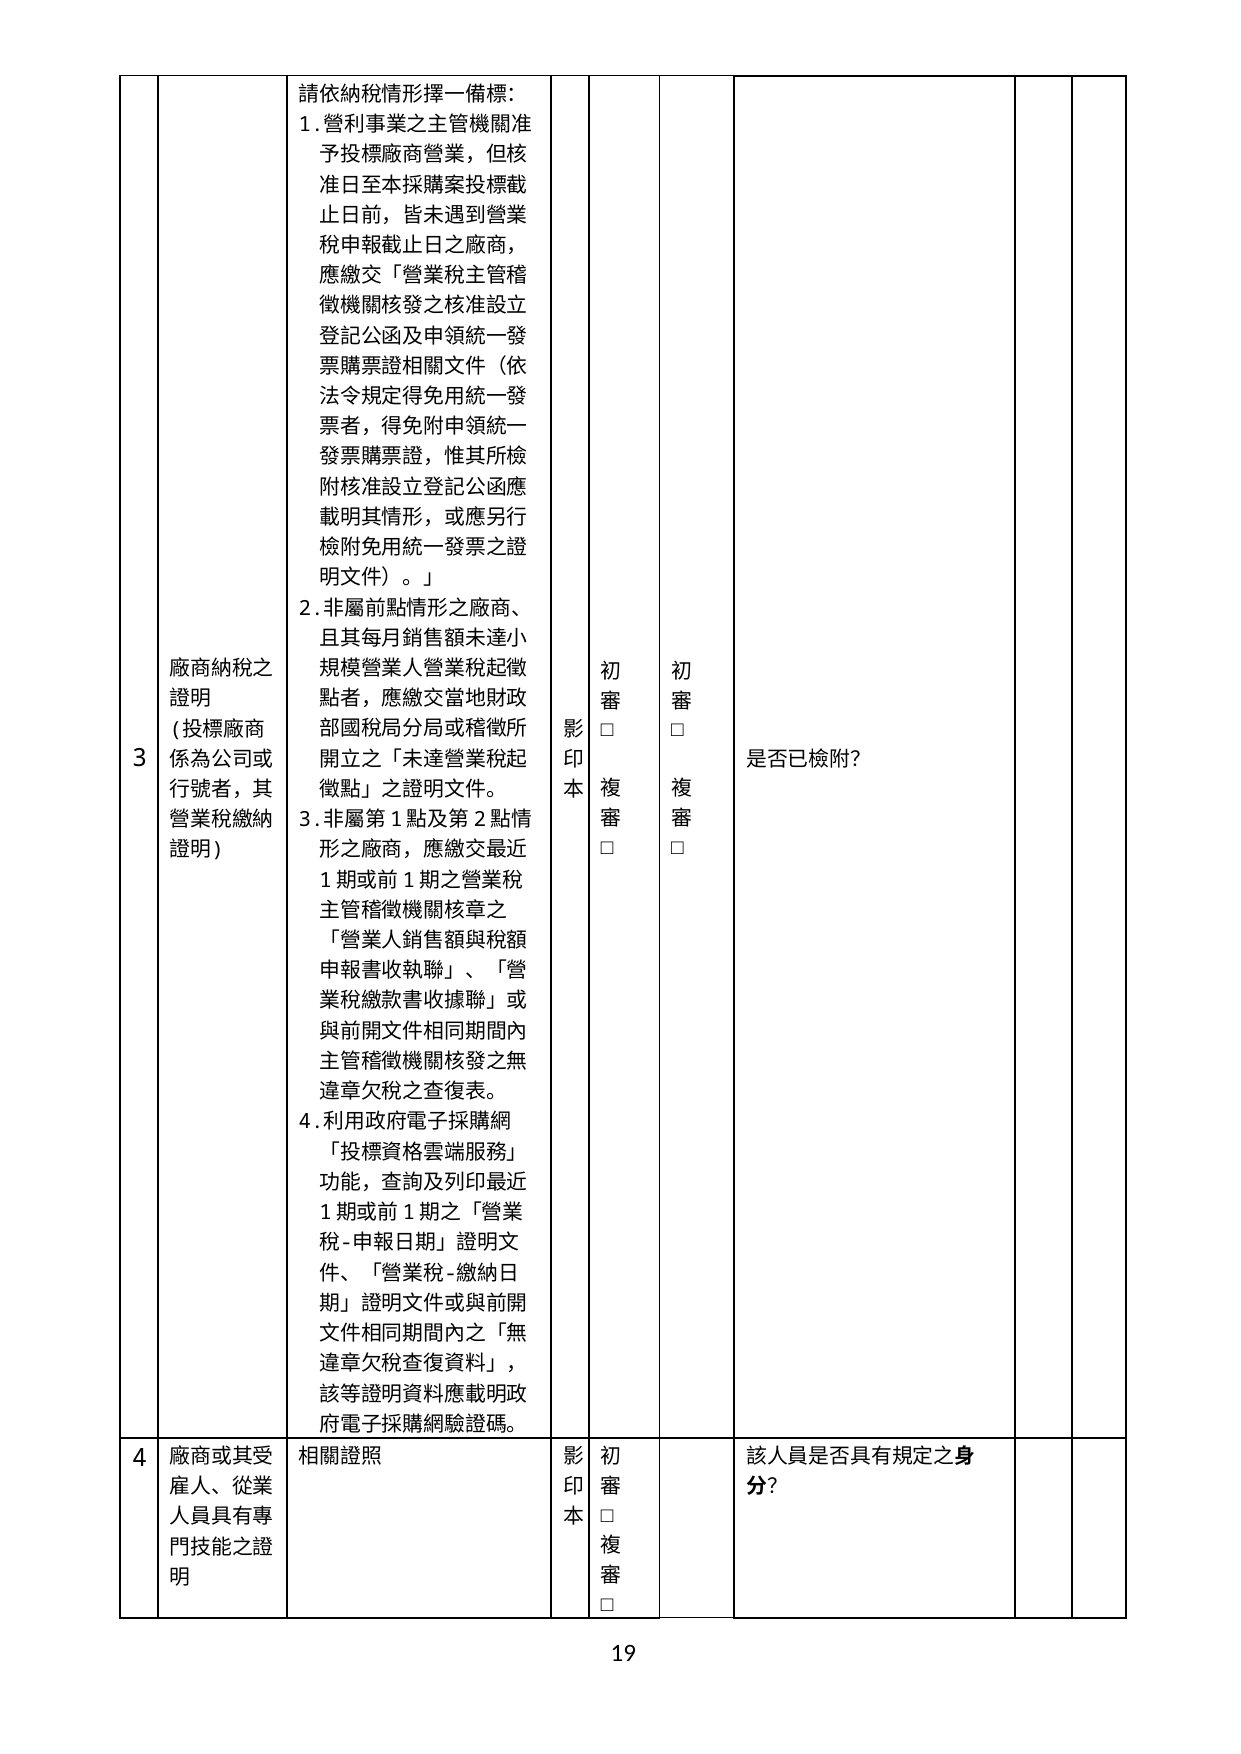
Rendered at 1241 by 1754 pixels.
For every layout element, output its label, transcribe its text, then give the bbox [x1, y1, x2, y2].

table_cell 相關證照 [288, 1439, 550, 1617]
table_cell [1016, 1439, 1071, 1617]
table_cell 廠商納稅之證明 (投標廠商係為公司或行號者，其營業稅繳納證明) [159, 76, 286, 1437]
table_cell 廠商或其受雇人、從業人員具有專門技能之證明 [159, 1439, 286, 1617]
table_cell [1016, 77, 1071, 1437]
table_cell 初審 □ 複審 □ [660, 76, 733, 1437]
table_cell 影印本 [552, 76, 588, 1437]
table_cell [1073, 1439, 1125, 1617]
table_cell [1073, 77, 1125, 1437]
table_cell 影印本 [552, 1439, 588, 1617]
table_cell [660, 1439, 733, 1617]
table_cell 初審 □ 複審 □ [590, 76, 659, 1437]
table_cell 是否已檢附？ [735, 77, 1014, 1437]
table_cell 3 [121, 76, 157, 1437]
table_cell 請依納稅情形擇一備標： 1.營利事業之主管機關准予投標廠商營業，但核准日至本採購案投標截止日前，皆未遇到營業稅申報截止日之廠商，應繳交「營業稅主管稽徵機關核發之核准設立登記公函及申領統一發票購票證相關文件（依法令規定得免用統一發票者，得免附申領統一發票購票證，惟其所檢附核准設立登記公函應載明其情形，或應另行檢附免用統一發票之證明文件）。」 2.非屬前點情形之廠商、且其每月銷售額未達小規模營業人營業稅起徵點者，應繳交當地財政部國稅局分局或稽徵所開立之「未達營業稅起徵點」之證明文件。 3.非屬第1點及第2點情形之廠商，應繳交最近1期或前1期之營業稅主管稽徵機關核章之「營業人銷售額與稅額申報書收執聯」、「營業稅繳款書收據聯」或與前開文件相同期間內主管稽徵機關核發之無違章欠稅之查復表。 4.利用政府電子採購網「投標資格雲端服務」功能，查詢及列印最近1期或前1期之「營業稅-申報日期」證明文件、「營業稅-繳納日期」證明文件或與前開文件相同期間內之「無違章欠稅查復資料」，該等證明資料應載明政府電子採購網驗證碼。 [288, 76, 550, 1437]
table_cell 初審 □ 複審 □ [590, 1439, 659, 1617]
table_cell 4 [121, 1439, 157, 1617]
table_cell 該人員是否具有規定之身分？ [735, 1439, 1014, 1617]
